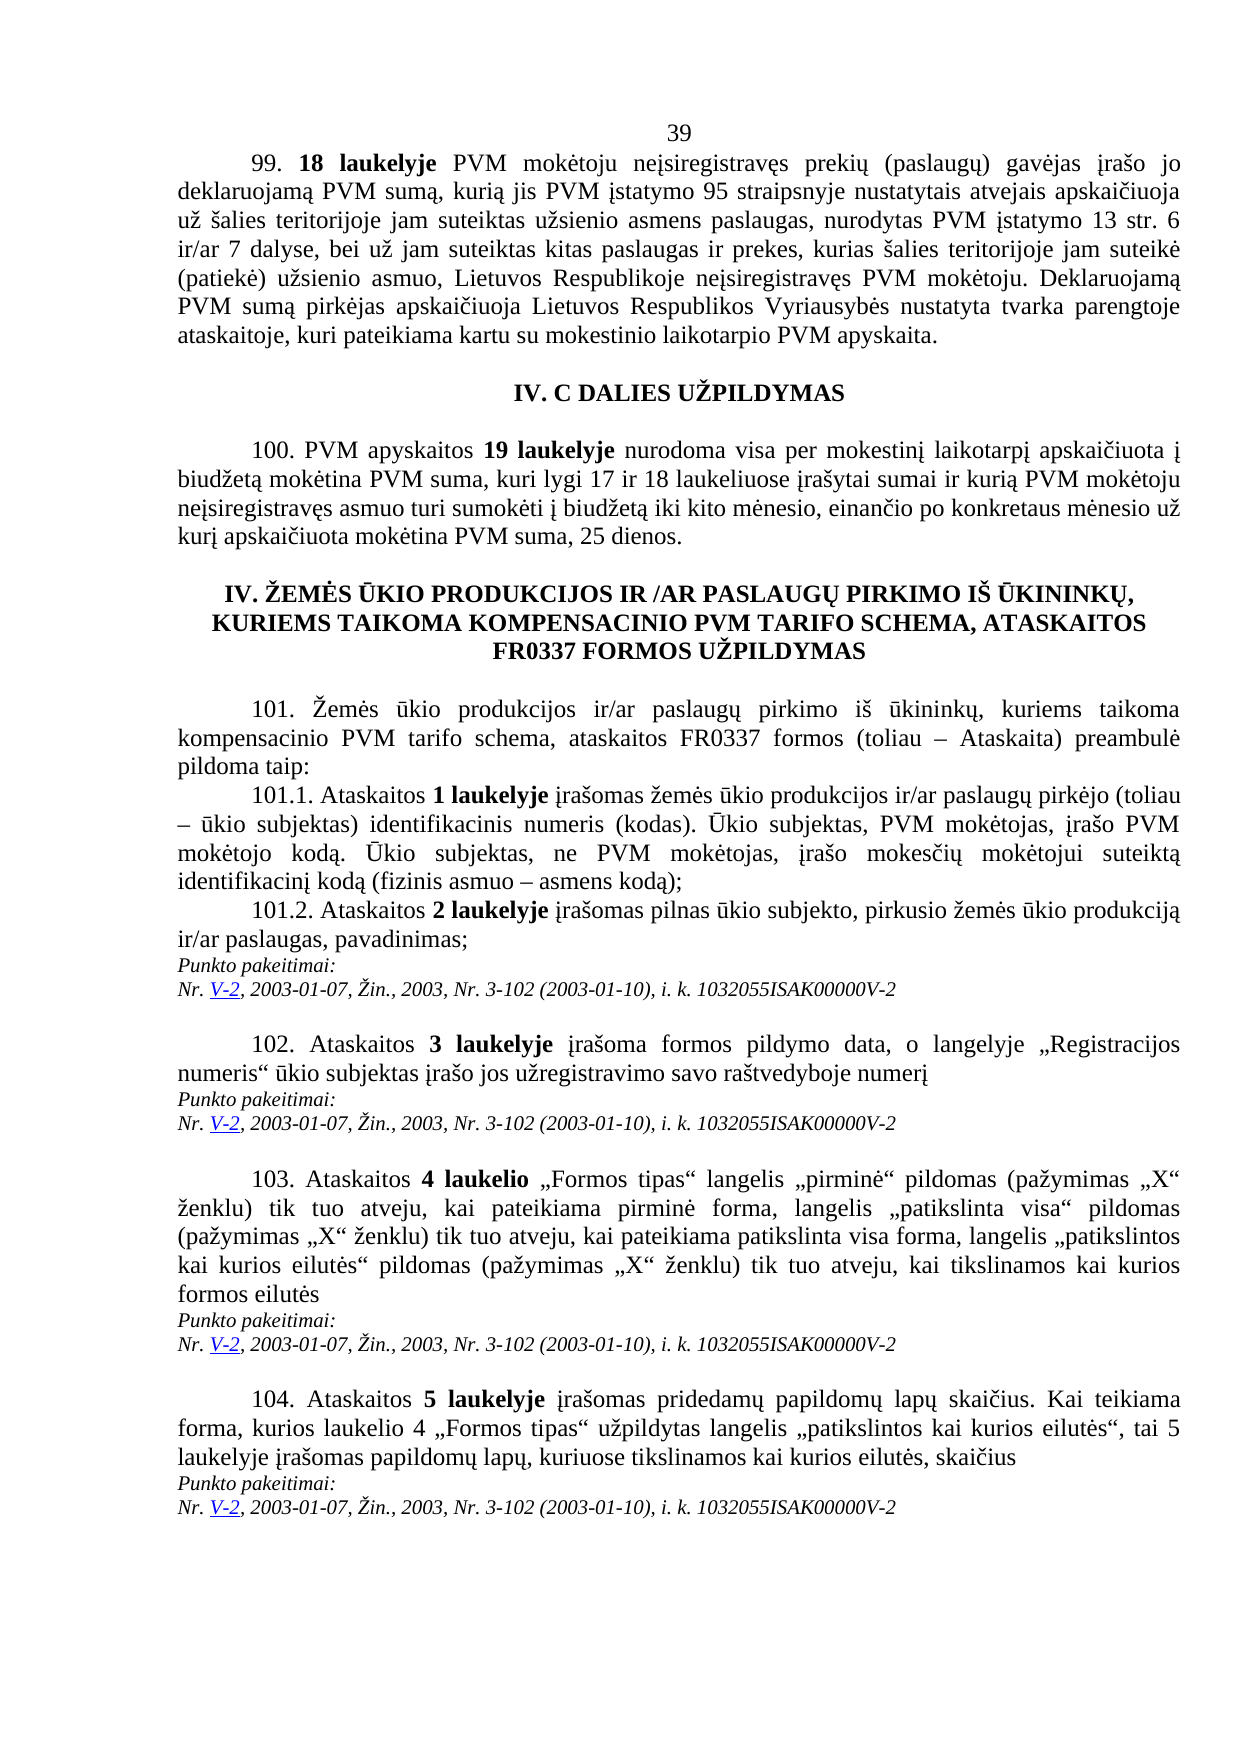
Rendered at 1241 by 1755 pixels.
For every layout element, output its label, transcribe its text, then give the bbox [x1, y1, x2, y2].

text 103. Ataskaitos 4 laukelio „Formos tipas“ langelis „pirminė“ pildomas (pažymimas „X“ ženklu) tik tuo atveju, kai pateikiama pirminė forma, langelis „patikslinta visa“ pildomas (pažymimas „X“ ženklu) tik tuo atveju, kai pateikiama patikslinta visa forma, langelis „patikslintos kai kurios eilutės“ pildomas (pažymimas „X“ ženklu) tik tuo atveju, kai tikslinamos kai kurios formos eilutės [177, 1164, 1181, 1308]
text Nr. V-2, 2003-01-07, Žin., 2003, Nr. 3-102 (2003-01-10), i. k. 1032055ISAK00000V-2 [177, 1332, 1181, 1356]
text 101.1. Ataskaitos 1 laukelyje įrašomas žemės ūkio produkcijos ir/ar paslaugų pirkėjo (toliau – ūkio subjektas) identifikacinis numeris (kodas). Ūkio subjektas, PVM mokėtojas, įrašo PVM mokėtojo kodą. Ūkio subjektas, ne PVM mokėtojas, įrašo mokesčių mokėtojui suteiktą identifikacinį kodą (fizinis asmuo – asmens kodą); [177, 780, 1181, 895]
text Punkto pakeitimai: [177, 953, 1181, 977]
text Nr. V-2, 2003-01-07, Žin., 2003, Nr. 3-102 (2003-01-10), i. k. 1032055ISAK00000V-2 [177, 977, 1181, 1001]
text IV. ŽEMĖS ŪKIO PRODUKCIJOS IR /AR PASLAUGŲ PIRKIMO IŠ ŪKININKŲ, KURIEMS TAIKOMA KOMPENSACINIO PVM TARIFO SCHEMA, ATASKAITOS FR0337 FORMOS UŽPILDYMAS [177, 579, 1181, 665]
text IV. C DALIES UŽPILDYMAS [177, 378, 1181, 406]
text 99. 18 laukelyje PVM mokėtoju neįsiregistravęs prekių (paslaugų) gavėjas įrašo jo deklaruojamą PVM sumą, kurią jis PVM įstatymo 95 straipsnyje nustatytais atvejais apskaičiuoja už šalies teritorijoje jam suteiktas užsienio asmens paslaugas, nurodytas PVM įstatymo 13 str. 6 ir/ar 7 dalyse, bei už jam suteiktas kitas paslaugas ir prekes, kurias šalies teritorijoje jam suteikė (patiekė) užsienio asmuo, Lietuvos Respublikoje neįsiregistravęs PVM mokėtoju. Deklaruojamą PVM sumą pirkėjas apskaičiuoja Lietuvos Respublikos Vyriausybės nustatyta tvarka parengtoje ataskaitoje, kuri pateikiama kartu su mokestinio laikotarpio PVM apyskaita. [177, 148, 1181, 349]
text 104. Ataskaitos 5 laukelyje įrašomas pridedamų papildomų lapų skaičius. Kai teikiama forma, kurios laukelio 4 „Formos tipas“ užpildytas langelis „patikslintos kai kurios eilutės“, tai 5 laukelyje įrašomas papildomų lapų, kuriuose tikslinamos kai kurios eilutės, skaičius [177, 1384, 1181, 1471]
text 101.2. Ataskaitos 2 laukelyje įrašomas pilnas ūkio subjekto, pirkusio žemės ūkio produkciją ir/ar paslaugas, pavadinimas; [177, 895, 1181, 953]
text Nr. V-2, 2003-01-07, Žin., 2003, Nr. 3-102 (2003-01-10), i. k. 1032055ISAK00000V-2 [177, 1111, 1181, 1135]
text Punkto pakeitimai: [177, 1087, 1181, 1111]
text 102. Ataskaitos 3 laukelyje įrašoma formos pildymo data, o langelyje „Registracijos numeris“ ūkio subjektas įrašo jos užregistravimo savo raštvedyboje numerį [177, 1029, 1181, 1087]
text 100. PVM apyskaitos 19 laukelyje nurodoma visa per mokestinį laikotarpį apskaičiuota į biudžetą mokėtina PVM suma, kuri lygi 17 ir 18 laukeliuose įrašytai sumai ir kurią PVM mokėtoju neįsiregistravęs asmuo turi sumokėti į biudžetą iki kito mėnesio, einančio po konkretaus mėnesio už kurį apskaičiuota mokėtina PVM suma, 25 dienos. [177, 435, 1181, 550]
text Punkto pakeitimai: [177, 1308, 1181, 1332]
text Nr. V-2, 2003-01-07, Žin., 2003, Nr. 3-102 (2003-01-10), i. k. 1032055ISAK00000V-2 [177, 1495, 1181, 1519]
text 101. Žemės ūkio produkcijos ir/ar paslaugų pirkimo iš ūkininkų, kuriems taikoma kompensacinio PVM tarifo schema, ataskaitos FR0337 formos (toliau – Ataskaita) preambulė pildoma taip: [177, 694, 1181, 780]
text Punkto pakeitimai: [177, 1471, 1181, 1495]
